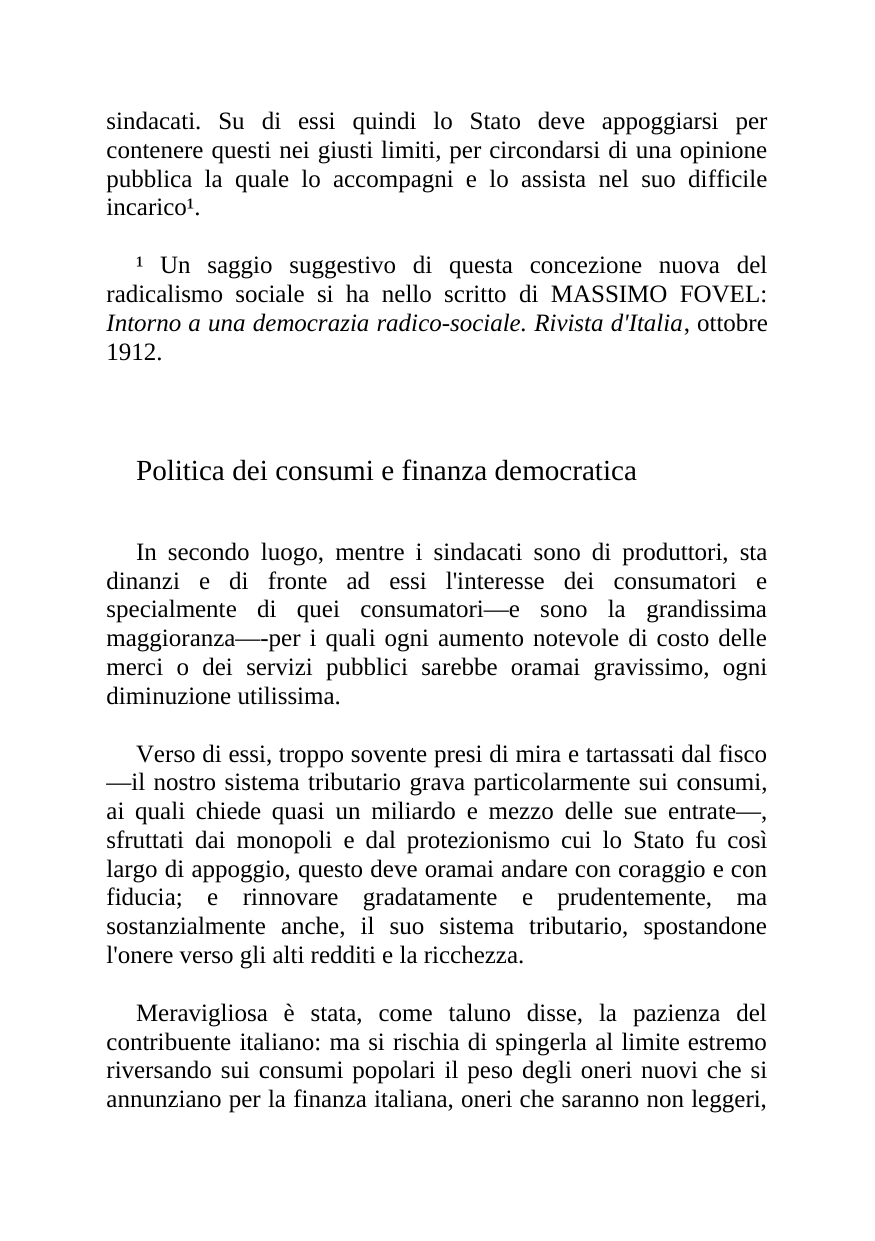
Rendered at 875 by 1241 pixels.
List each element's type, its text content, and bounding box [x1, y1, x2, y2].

text ¹ Un saggio suggestivo di questa concezione nuova del radicalismo sociale si ha nello scritto di MASSIMO FOVEL: Intorno a una democrazia radico-sociale. Rivista d'Italia, ottobre 1912. [106, 250, 768, 365]
text Meravigliosa è stata, come taluno disse, la pazienza del contribuente italiano: ma si rischia di spingerla al limite estremo riversando sui consumi popolari il peso degli oneri nuovi che si annunziano per la finanza italiana, oneri che saranno non leggeri, [106, 998, 768, 1113]
text In secondo luogo, mentre i sindacati sono di produttori, sta dinanzi e di fronte ad essi l'interesse dei consumatori e specialmente di quei consumatori—e sono la grandissima maggioranza—-per i quali ogni aumento notevole di costo delle merci o dei servizi pubblici sarebbe oramai gravissimo, ogni diminuzione utilissima. [106, 537, 768, 709]
subtitle Politica dei consumi e finanza democratica [106, 453, 768, 487]
text sindacati. Su di essi quindi lo Stato deve appoggiarsi per contenere questi nei giusti limiti, per circondarsi di una opinione pubblica la quale lo accompagni e lo assista nel suo difficile incarico¹. [106, 106, 768, 221]
text Verso di essi, troppo sovente presi di mira e tartassati dal fisco—il nostro sistema tributario grava particolarmente sui consumi, ai quali chiede quasi un miliardo e mezzo delle sue entrate—, sfruttati dai monopoli e dal protezionismo cui lo Stato fu così largo di appoggio, questo deve oramai andare con coraggio e con fiducia; e rinnovare gradatamente e prudentemente, ma sostanzialmente anche, il suo sistema tributario, spostandone l'onere verso gli alti redditi e la ricchezza. [106, 739, 768, 969]
